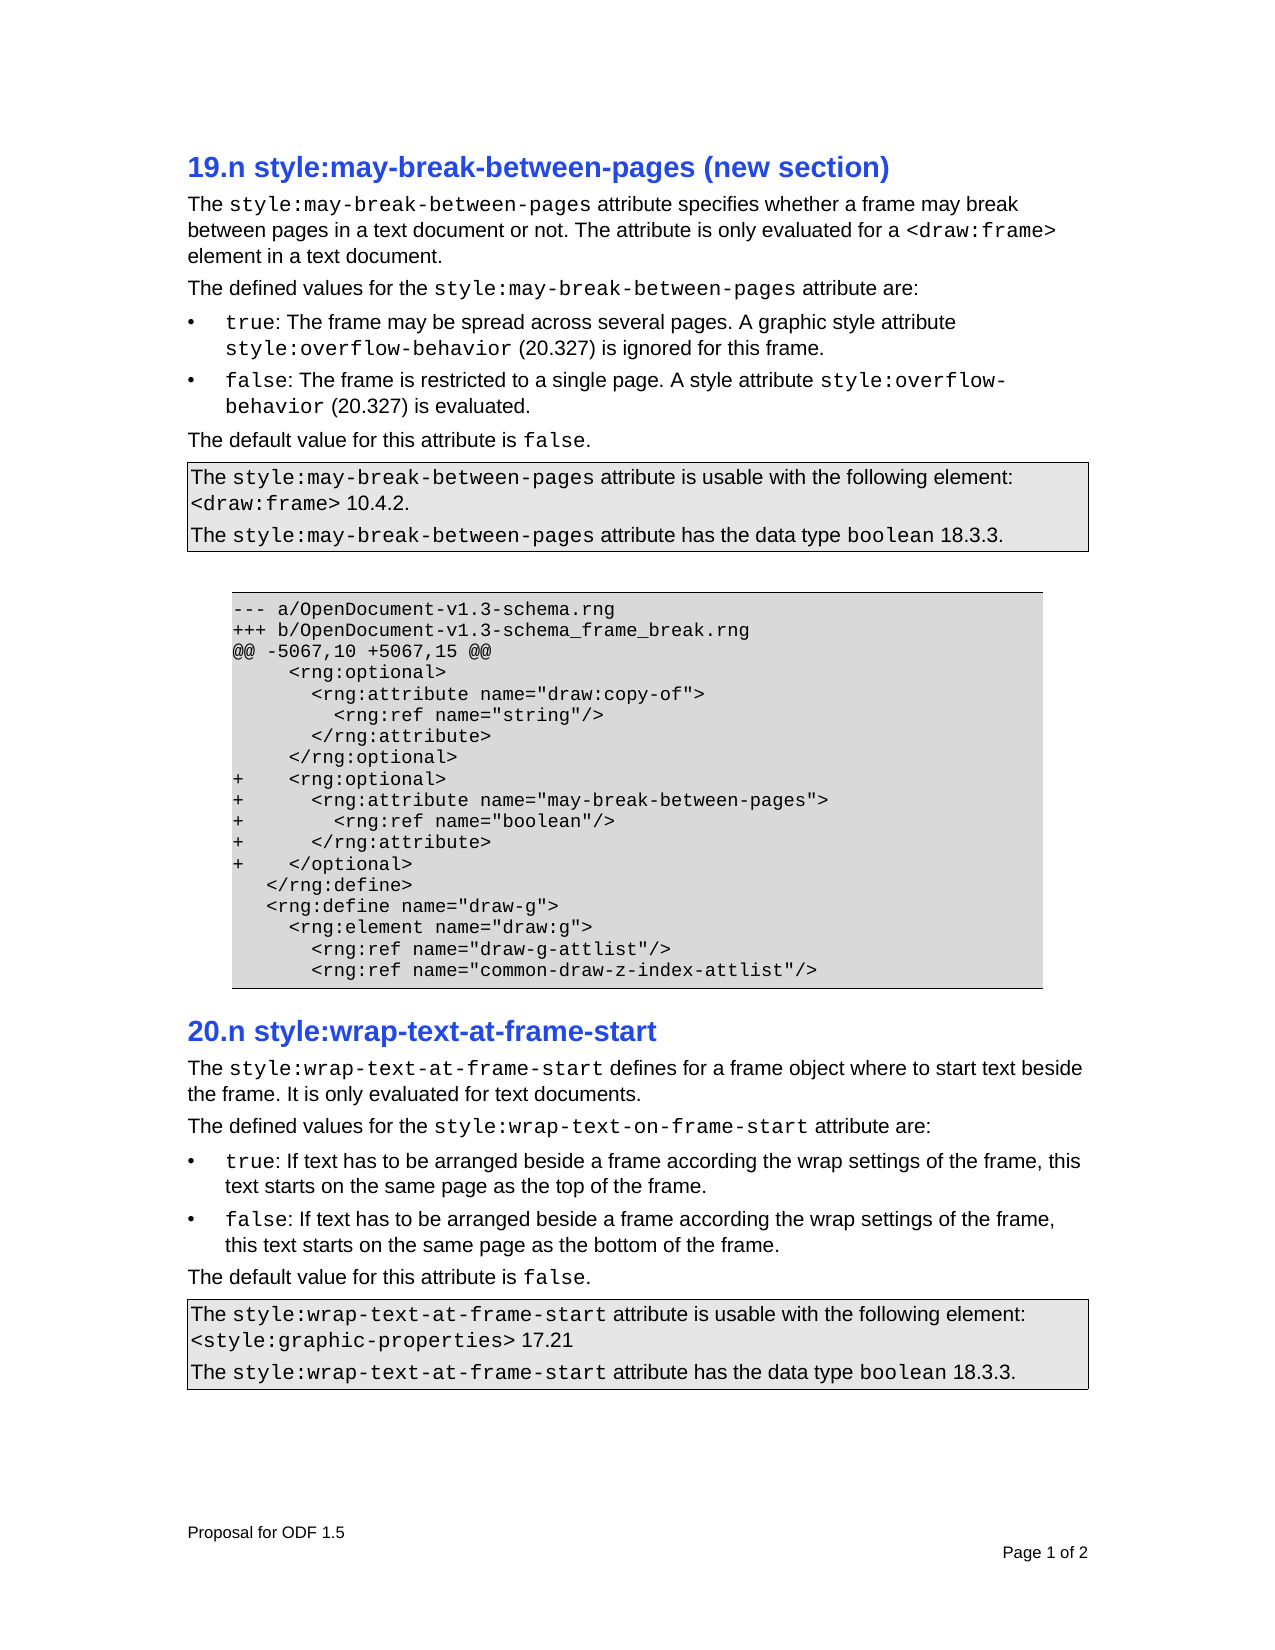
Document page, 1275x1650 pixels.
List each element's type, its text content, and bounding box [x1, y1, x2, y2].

text + <rng:attribute name="may-break-between-pages"> [232, 783, 1043, 805]
list false: The frame is restricted to a single page. A style attribute style:overflow-behavior (20.327) is evaluated. [187, 368, 1088, 419]
text The style:wrap-text-at-frame-start defines for a frame object where to start text beside the frame. It is only evaluated for text documents. [187, 1056, 1088, 1106]
text <rng:ref name="draw-g-attlist"/> [232, 932, 1043, 953]
list The style:may-break-between-pages attribute has the data type boolean 18.3.3. [188, 519, 1088, 551]
text + <rng:ref name="boolean"/> [232, 805, 1043, 826]
text The default value for this attribute is false. [187, 1265, 1088, 1291]
subtitle 19.n style:may-break-between-pages (new section) [187, 150, 1088, 183]
text The defined values for the style:may-break-between-pages attribute are: [187, 276, 1088, 302]
text + </optional> [232, 847, 1043, 868]
subtitle 20.n style:wrap-text-at-frame-start [187, 1014, 1088, 1048]
list false: If text has to be arranged beside a frame according the wrap settings of the frame, this text starts on the same page as the bottom of the frame. [187, 1207, 1088, 1256]
list The style:may-break-between-pages attribute is usable with the following element: <draw:frame> 10.4.2. [188, 463, 1088, 517]
text </rng:optional> [232, 741, 1043, 762]
list true: The frame may be spread across several pages. A graphic style attribute style:overflow-behavior (20.327) is ignored for this frame. [187, 310, 1088, 362]
text The default value for this attribute is false. [187, 428, 1088, 453]
text The style:may-break-between-pages attribute specifies whether a frame may break between pages in a text document or not. The attribute is only evaluated for a <draw:frame> element in a text document. [187, 192, 1088, 267]
text <rng:ref name="string"/> [232, 698, 1043, 720]
list true: If text has to be arranged beside a frame according the wrap settings of the frame, this text starts on the same page as the top of the frame. [187, 1148, 1088, 1198]
text The defined values for the style:wrap-text-on-frame-start attribute are: [187, 1114, 1088, 1140]
text <rng:optional> [232, 656, 1043, 677]
text + <rng:optional> [232, 762, 1043, 783]
text </rng:define> [232, 868, 1043, 890]
text <rng:attribute name="draw:copy-of"> [232, 677, 1043, 698]
list The style:wrap-text-at-frame-start attribute is usable with the following element: <style:graphic-properties> 17.21 [188, 1300, 1088, 1354]
text @@ -5067,10 +5067,15 @@ [232, 635, 1043, 656]
text </rng:attribute> [232, 720, 1043, 741]
text --- a/OpenDocument-v1.3-schema.rng [232, 593, 1043, 613]
text <rng:define name="draw-g"> [232, 890, 1043, 911]
text + </rng:attribute> [232, 826, 1043, 847]
list The style:wrap-text-at-frame-start attribute has the data type boolean 18.3.3. [188, 1357, 1088, 1389]
text <rng:ref name="common-draw-z-index-attlist"/> [232, 953, 1043, 988]
text +++ b/OpenDocument-v1.3-schema_frame_break.rng [232, 613, 1043, 635]
text <rng:element name="draw:g"> [232, 911, 1043, 932]
